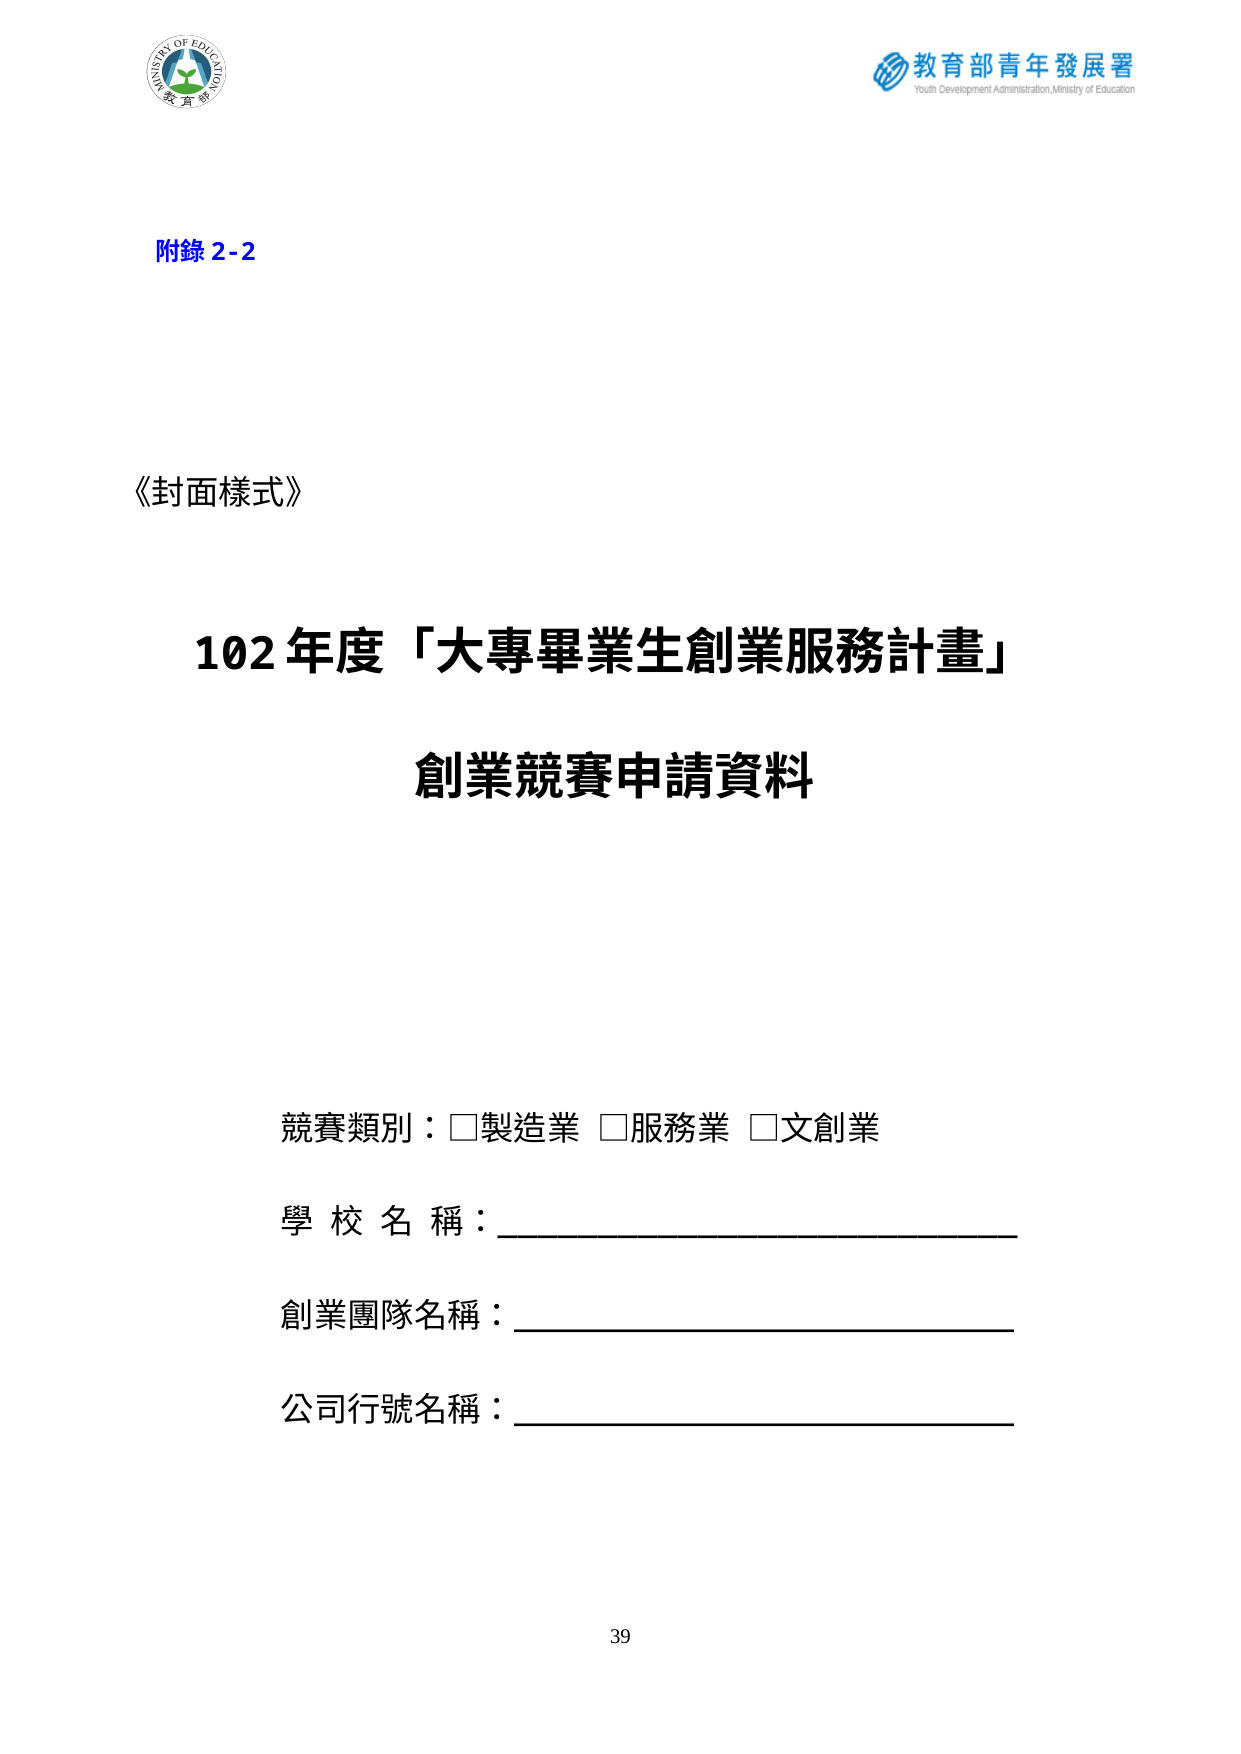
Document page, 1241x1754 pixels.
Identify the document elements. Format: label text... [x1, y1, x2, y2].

text 競賽類別：□製造業 □服務業 □文創業 學 校 名 稱：__________________________ 創業團隊名稱：_________________________ 公司行號名稱：_________________________ [280, 1084, 1110, 1428]
text 《封面樣式》 [118, 450, 1109, 512]
text 創業競賽申請資料 [118, 700, 1109, 825]
text 附錄2-2 [156, 208, 1122, 270]
text 102年度「大專畢業生創業服務計畫」 [118, 575, 1109, 700]
